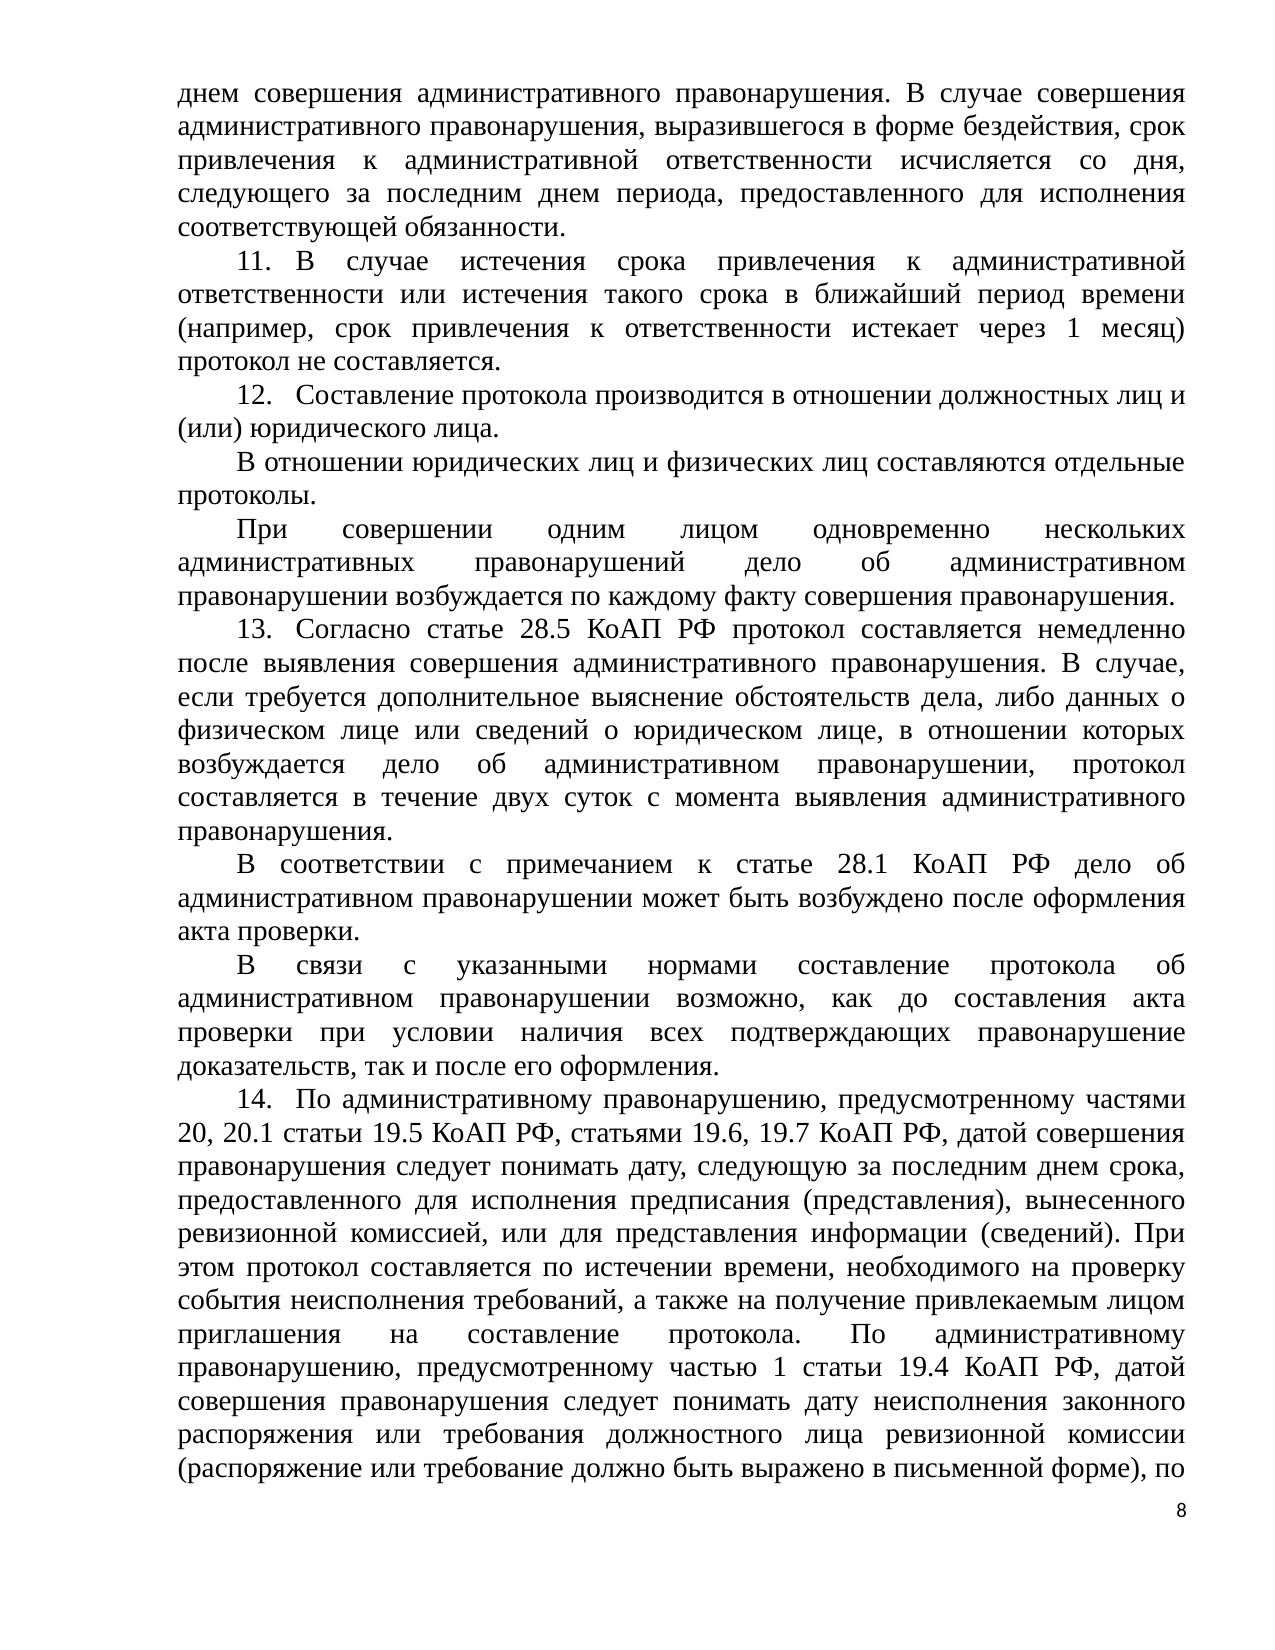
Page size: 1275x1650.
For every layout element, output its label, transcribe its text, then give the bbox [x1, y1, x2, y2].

text В соответствии с примечанием к статье 28.1 КоАП РФ дело об административном правонарушении может быть возбуждено после оформления акта проверки. [177, 846, 1186, 947]
text При совершении одним лицом одновременно нескольких административных правонарушений дело об административном правонарушении возбуждается по каждому факту совершения правонарушения. [177, 511, 1186, 612]
list днем совершения административного правонарушения. В случае совершения административного правонарушения, выразившегося в форме бездействия, срок привлечения к административной ответственности исчисляется со дня, следующего за последним днем периода, предоставленного для исполнения соответствующей обязанности. [177, 75, 1186, 243]
list В случае истечения срока привлечения к административной ответственности или истечения такого срока в ближайший период времени (например, срок привлечения к ответственности истекает через 1 месяц) протокол не составляется. [177, 243, 1186, 377]
text В отношении юридических лиц и физических лиц составляются отдельные протоколы. [177, 444, 1186, 511]
list Составление протокола производится в отношении должностных лиц и (или) юридического лица. [177, 377, 1186, 444]
list По административному правонарушению, предусмотренному частями 20, 20.1 статьи 19.5 КоАП РФ, статьями 19.6, 19.7 КоАП РФ, датой совершения правонарушения следует понимать дату, следующую за последним днем срока, предоставленного для исполнения предписания (представления), вынесенного ревизионной комиссией, или для представления информации (сведений). При этом протокол составляется по истечении времени, необходимого на проверку события неисполнения требований, а также на получение привлекаемым лицом приглашения на составление протокола. По административному правонарушению, предусмотренному частью 1 статьи 19.4 КоАП РФ, датой совершения правонарушения следует понимать дату неисполнения законного распоряжения или требования должностного лица ревизионной комиссии (распоряжение или требование должно быть выражено в письменной форме), по [177, 1081, 1186, 1484]
list Согласно статье 28.5 КоАП РФ протокол составляется немедленно после выявления совершения административного правонарушения. В случае, если требуется дополнительное выяснение обстоятельств дела, либо данных о физическом лице или сведений о юридическом лице, в отношении которых возбуждается дело об административном правонарушении, протокол составляется в течение двух суток с момента выявления административного правонарушения. [177, 612, 1186, 846]
text В связи с указанными нормами составление протокола об административном правонарушении возможно, как до составления акта проверки при условии наличия всех подтверждающих правонарушение доказательств, так и после его оформления. [177, 947, 1186, 1081]
